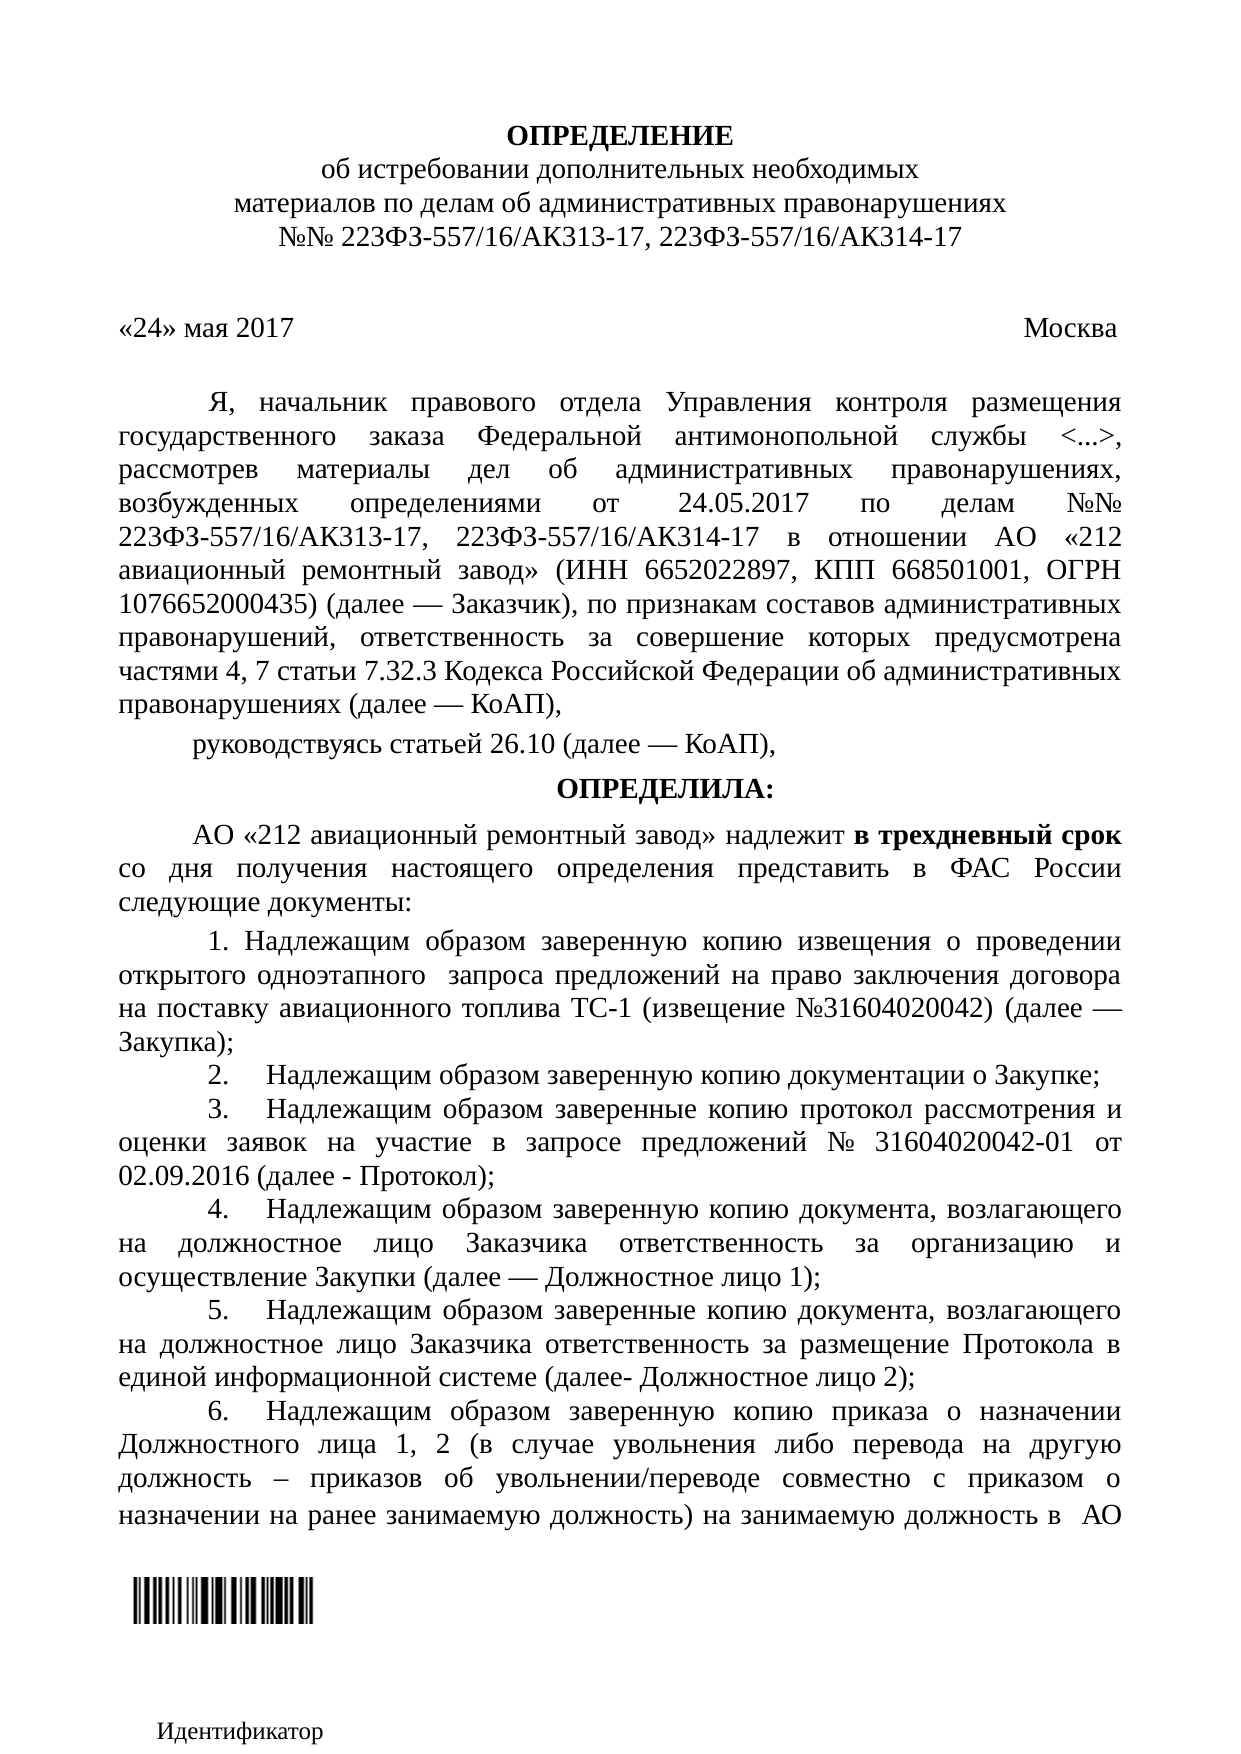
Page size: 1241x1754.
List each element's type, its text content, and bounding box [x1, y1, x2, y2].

text «24» мая 2017 Москва [118, 310, 1122, 343]
list Надлежащим образом заверенные копию документа, возлагающего на должностное лицо Заказчика ответственность за размещение Протокола в единой информационной системе (далее- Должностное лицо 2); [118, 1292, 1122, 1393]
picture [118, 1577, 331, 1624]
text №№ 223ФЗ-557/16/АК313-17, 223ФЗ-557/16/АК314-17 [118, 219, 1122, 252]
list Надлежащим образом заверенные копию протокол рассмотрения и оценки заявок на участие в запросе предложений № 31604020042-01 от 02.09.2016 (далее - Протокол); [118, 1091, 1122, 1192]
text АО «212 авиационный ремонтный завод» надлежит в трехдневный срок со дня получения настоящего определения представить в ФАС России следующие документы: [115, 817, 1122, 917]
text Я, начальник правового отдела Управления контроля размещения государственного заказа Федеральной антимонопольной службы <...>, рассмотрев материалы дел об административных правонарушениях, возбужденных определениями от 24.05.2017 по делам №№ 223ФЗ-557/16/АК313-17, 223ФЗ-557/16/АК314-17 в отношении АО «212 авиационный ремонтный завод» (ИНН 6652022897, КПП 668501001, ОГРН 1076652000435) (далее — Заказчик), по признакам составов административных правонарушений, ответственность за совершение которых предусмотрена частями 4, 7 статьи 7.32.3 Кодекса Российской Федерации об административных правонарушениях (далее — КоАП), [118, 384, 1122, 720]
text ОПРЕДЕЛЕНИЕ [118, 118, 1122, 152]
text руководствуясь статьей 26.10 (далее — КоАП), [118, 726, 1122, 759]
list Надлежащим образом заверенную копию приказа о назначении Должностного лица 1, 2 (в случае увольнения либо перевода на другую должность – приказов об увольнении/переводе совместно с приказом о назначении на ранее занимаемую должность) на занимаемую должность в АО [118, 1393, 1122, 1533]
list Надлежащим образом заверенную копию документации о Закупке; [118, 1057, 1122, 1091]
list Надлежащим образом заверенную копию документа, возлагающего на должностное лицо Заказчика ответственность за организацию и осуществление Закупки (далее — Должностное лицо 1); [118, 1192, 1122, 1292]
text материалов по делам об административных правонарушениях [118, 185, 1122, 219]
text 1. Надлежащим образом заверенную копию извещения о проведении открытого одноэтапного запроса предложений на право заключения договора на поставку авиационного топлива ТС-1 (извещение №31604020042) (далее — Закупка); [118, 923, 1122, 1057]
text ОПРЕДЕЛИЛА: [118, 771, 1122, 805]
text об истребовании дополнительных необходимых [118, 152, 1122, 185]
